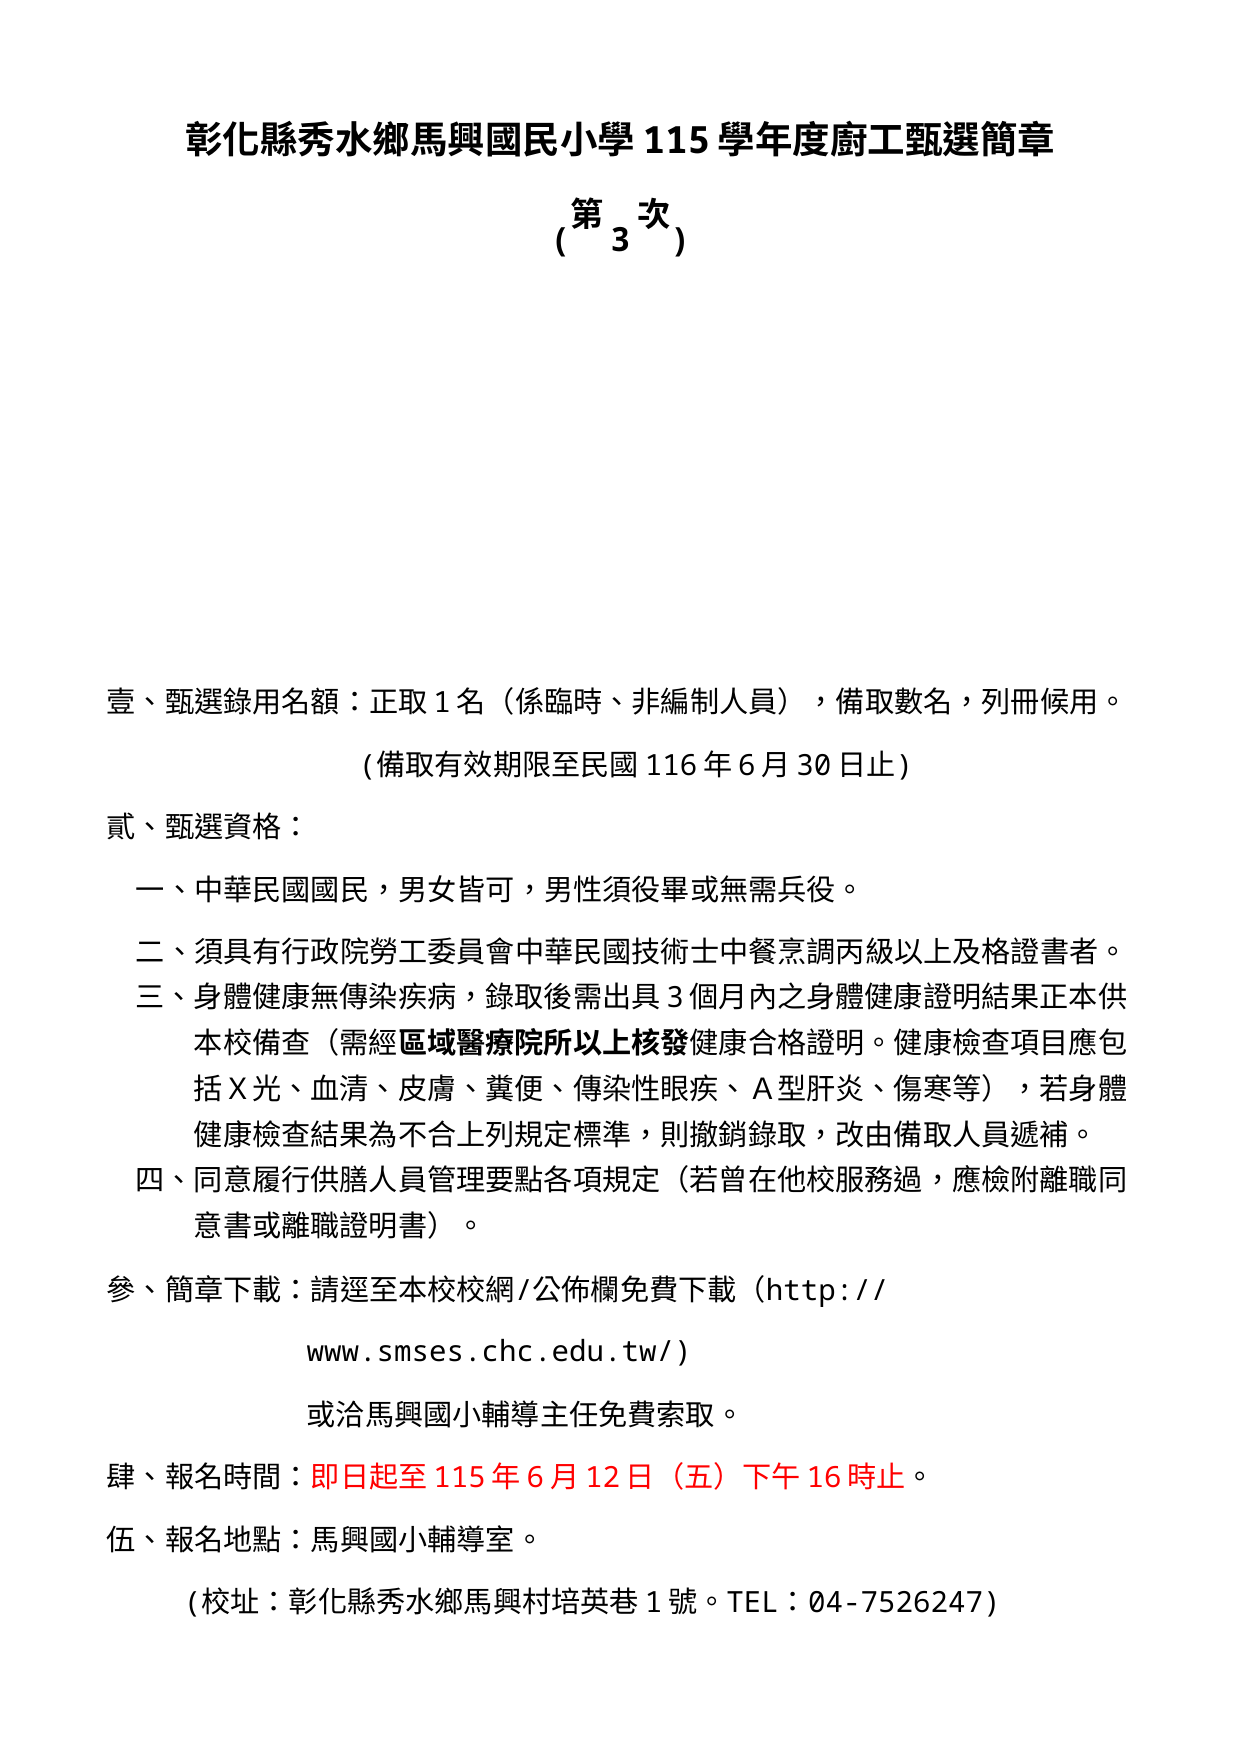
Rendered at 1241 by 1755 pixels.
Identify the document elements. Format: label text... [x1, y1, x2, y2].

text 一、中華民國國民，男女皆可，男性須役畢或無需兵役。 [106, 846, 1134, 908]
subtitle 壹、甄選錄用名額：正取1名（係臨時、非編制人員），備取數名，列冊候用。 (備取有效期限至民國116年6月30日止) [106, 658, 1134, 783]
text 三、身體健康無傳染疾病，錄取後需出具3個月內之身體健康證明結果正本供本校備查（需經區域醫療院所以上核發健康合格證明。健康檢查項目應包括Ｘ光、血清、皮膚、糞便、傳染性眼疾、Ａ型肝炎、傷寒等），若身體健康檢查結果為不合上列規定標準，則撤銷錄取，改由備取人員遞補。 [135, 971, 1134, 1154]
subtitle 彰化縣秀水鄉馬興國民小學115學年度廚工甄選簡章 [106, 96, 1134, 158]
text 二、須具有行政院勞工委員會中華民國技術士中餐烹調丙級以上及格證書者。 [106, 908, 1134, 971]
subtitle 伍、報名地點：馬興國小輔導室。 (校址：彰化縣秀水鄉馬興村培英巷1號。TEL：04-7526247) [106, 1496, 1134, 1621]
text 四、同意履行供膳人員管理要點各項規定（若曾在他校服務過，應檢附離職同意書或離職證明書）。 [135, 1154, 1134, 1246]
subtitle 參、簡章下載：請逕至本校校網/公佈欄免費下載（http://www.smses.chc.edu.tw/) 或洽馬興國小輔導主任免費索取。 [106, 1246, 1134, 1433]
subtitle 肆、報名時間：即日起至115年6月12日（五）下午16時止。 [106, 1433, 1134, 1496]
subtitle 貳、甄選資格： [106, 783, 1134, 846]
subtitle (第3次) [106, 158, 1134, 658]
